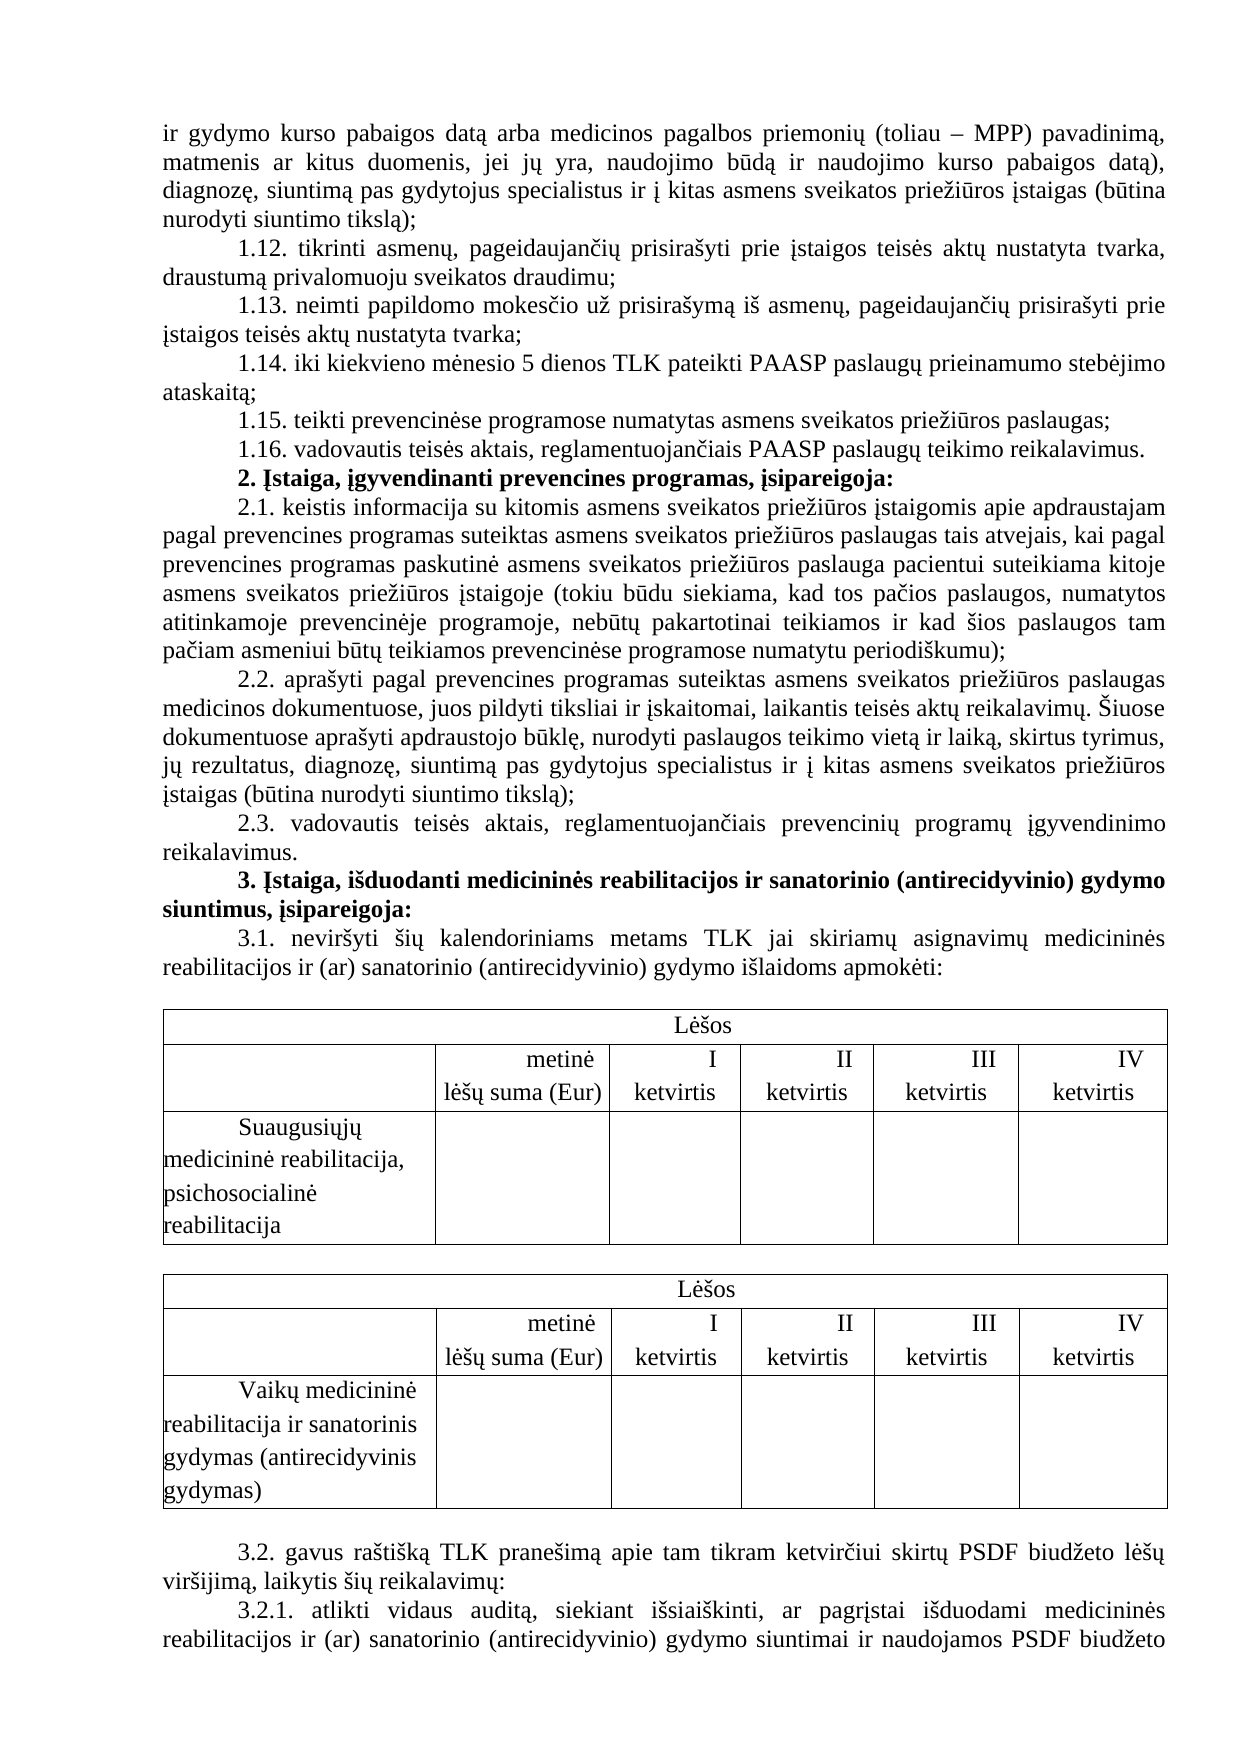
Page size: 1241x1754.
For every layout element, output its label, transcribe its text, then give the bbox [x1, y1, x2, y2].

text 1.14. iki kiekvieno mėnesio 5 dienos TLK pateikti PAASP paslaugų prieinamumo stebėjimo ataskaitą; [162, 348, 1167, 406]
table_cell IV ketvirtis [1019, 1045, 1167, 1111]
table_cell [1020, 1376, 1167, 1508]
text 1.12. tikrinti asmenų, pageidaujančių prisirašyti prie įstaigos teisės aktų nustatyta tvarka, draustumą privalomuoju sveikatos draudimu; [162, 233, 1167, 291]
table_cell I ketvirtis [610, 1045, 740, 1111]
table_cell [610, 1112, 740, 1244]
table_cell [164, 1045, 435, 1111]
text 2.2. aprašyti pagal prevencines programas suteiktas asmens sveikatos priežiūros paslaugas medicinos dokumentuose, juos pildyti tiksliai ir įskaitomai, laikantis teisės aktų reikalavimų. Šiuose dokumentuose aprašyti apdraustojo būklę, nurodyti paslaugos teikimo vietą ir laiką, skirtus tyrimus, jų rezultatus, diagnozę, siuntimą pas gydytojus specialistus ir į kitas asmens sveikatos priežiūros įstaigas (būtina nurodyti siuntimo tikslą); [162, 664, 1167, 808]
table_cell IV ketvirtis [1020, 1309, 1167, 1374]
table_cell [741, 1112, 873, 1244]
text ir gydymo kurso pabaigos datą arba medicinos pagalbos priemonių (toliau – MPP) pavadinimą, matmenis ar kitus duomenis, jei jų yra, naudojimo būdą ir naudojimo kurso pabaigos datą), diagnozę, siuntimą pas gydytojus specialistus ir į kitas asmens sveikatos priežiūros įstaigas (būtina nurodyti siuntimo tikslą); [162, 118, 1167, 233]
table_cell Suaugusiųjų medicininė reabilitacija, psichosocialinė reabilitacija [164, 1112, 435, 1244]
table_cell I ketvirtis [612, 1309, 741, 1374]
text 1.13. neimti papildomo mokesčio už prisirašymą iš asmenų, pageidaujančių prisirašyti prie įstaigos teisės aktų nustatyta tvarka; [162, 291, 1167, 348]
table_cell III ketvirtis [874, 1045, 1018, 1111]
table_header Lėšos [164, 1275, 1167, 1307]
table_cell metinė lėšų suma (Eur) [436, 1045, 609, 1111]
text 3.2. gavus raštišką TLK pranešimą apie tam tikram ketvirčiui skirtų PSDF biudžeto lėšų viršijimą, laikytis šių reikalavimų: [162, 1537, 1167, 1595]
text 3. Įstaiga, išduodanti medicininės reabilitacijos ir sanatorinio (antirecidyvinio) gydymo siuntimus, įsipareigoja: [162, 866, 1167, 923]
table_cell II ketvirtis [741, 1045, 873, 1111]
table_cell III ketvirtis [875, 1309, 1019, 1374]
table_cell [436, 1112, 609, 1244]
table_cell [437, 1376, 611, 1508]
table_cell [742, 1376, 874, 1508]
text 1.16. vadovautis teisės aktais, reglamentuojančiais PAASP paslaugų teikimo reikalavimus. [162, 434, 1167, 463]
table_cell [612, 1376, 741, 1508]
text 2.3. vadovautis teisės aktais, reglamentuojančiais prevencinių programų įgyvendinimo reikalavimus. [162, 808, 1167, 866]
text 1.15. teikti prevencinėse programose numatytas asmens sveikatos priežiūros paslaugas; [162, 406, 1167, 434]
text 3.2.1. atlikti vidaus auditą, siekiant išsiaiškinti, ar pagrįstai išduodami medicininės reabilitacijos ir (ar) sanatorinio (antirecidyvinio) gydymo siuntimai ir naudojamos PSDF biudžeto [162, 1595, 1167, 1652]
text 2.1. keistis informacija su kitomis asmens sveikatos priežiūros įstaigomis apie apdraustajam pagal prevencines programas suteiktas asmens sveikatos priežiūros paslaugas tais atvejais, kai pagal prevencines programas paskutinė asmens sveikatos priežiūros paslauga pacientui suteikiama kitoje asmens sveikatos priežiūros įstaigoje (tokiu būdu siekiama, kad tos pačios paslaugos, numatytos atitinkamoje prevencinėje programoje, nebūtų pakartotinai teikiamos ir kad šios paslaugos tam pačiam asmeniui būtų teikiamos prevencinėse programose numatytu periodiškumu); [162, 492, 1167, 664]
table_cell II ketvirtis [742, 1309, 874, 1374]
table_cell metinė lėšų suma (Eur) [437, 1309, 611, 1374]
table_cell [874, 1112, 1018, 1244]
text 3.1. neviršyti šių kalendoriniams metams TLK jai skiriamų asignavimų medicininės reabilitacijos ir (ar) sanatorinio (antirecidyvinio) gydymo išlaidoms apmokėti: [162, 923, 1167, 981]
table_cell [164, 1309, 436, 1374]
text 2. Įstaiga, įgyvendinanti prevencines programas, įsipareigoja: [162, 463, 1167, 492]
table_cell [1019, 1112, 1167, 1244]
table_header Lėšos [164, 1010, 1167, 1043]
table_cell Vaikų medicininė reabilitacija ir sanatorinis gydymas (antirecidyvinis gydymas) [164, 1376, 436, 1508]
table_cell [875, 1376, 1019, 1508]
